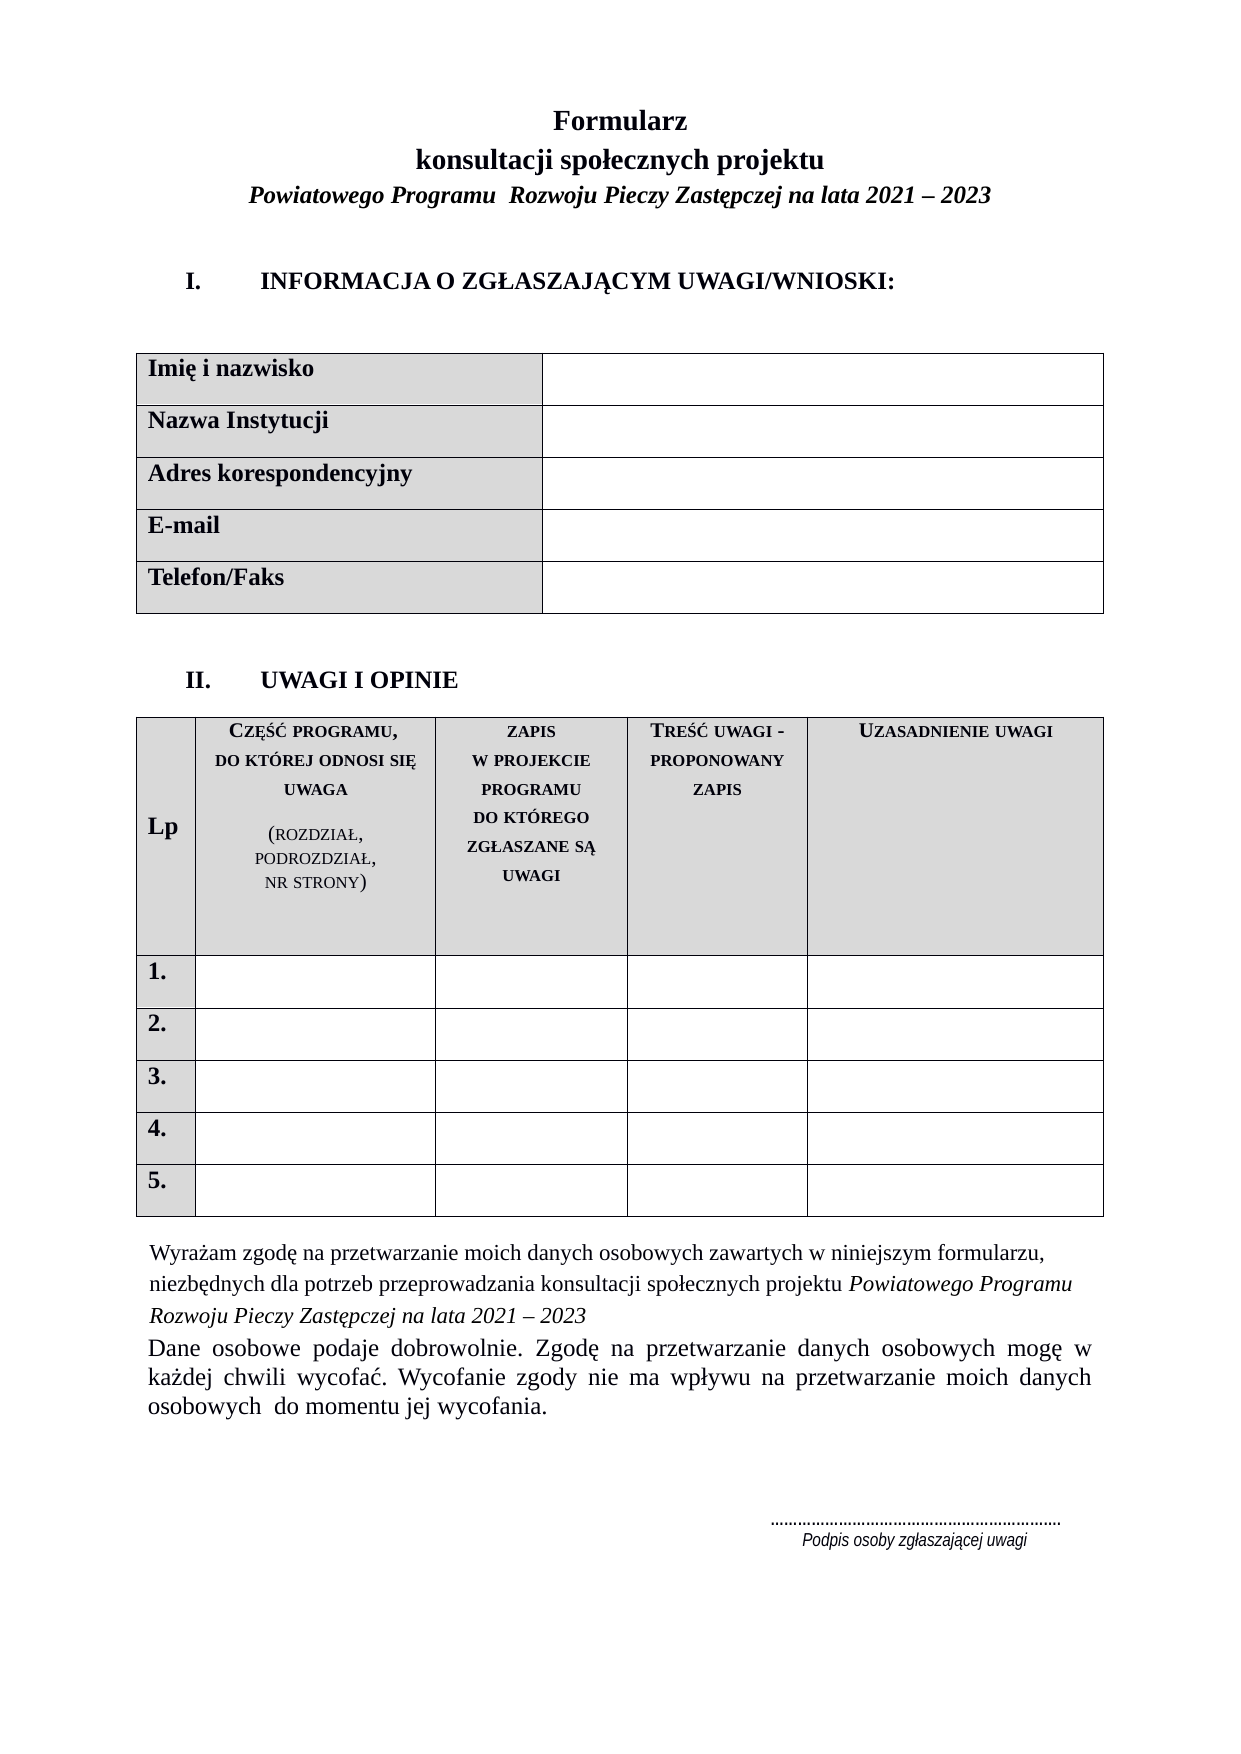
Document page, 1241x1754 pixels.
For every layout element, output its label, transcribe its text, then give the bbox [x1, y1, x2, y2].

table_header Uzasadnienie uwagi [808, 718, 1103, 955]
table_cell [436, 1165, 627, 1216]
table_header Lp [137, 718, 195, 955]
text Dane osobowe podaje dobrowolnie. Zgodę na przetwarzanie danych osobowych mogę w każdej chwili wycofać. Wycofanie zgody nie ma wpływu na przetwarzanie moich danych osobowych do momentu jej wycofania. [148, 1333, 1093, 1420]
table_cell 3. [137, 1061, 195, 1112]
table_cell 4. [137, 1113, 195, 1164]
table_cell [196, 1113, 435, 1164]
table_cell Telefon/Faks [137, 562, 542, 613]
table_cell [436, 1113, 627, 1164]
table_header Imię i nazwisko [137, 354, 542, 404]
table_header Treść uwagi - proponowany zapis [628, 718, 807, 955]
text Powiatowego Programu Rozwoju Pieczy Zastępczej na lata 2021 – 2023 [149, 181, 1093, 209]
table_cell [628, 956, 807, 1007]
table_cell [436, 1061, 627, 1112]
text konsultacji społecznych projektu [148, 142, 1093, 176]
table_cell [543, 562, 1103, 613]
table_header [543, 354, 1103, 404]
table_cell 5. [137, 1165, 195, 1216]
table_cell [628, 1165, 807, 1216]
list UWAGI I OPINIE [185, 666, 1093, 694]
table_cell 1. [137, 956, 195, 1007]
table_cell [628, 1061, 807, 1112]
table_cell Adres korespondencyjny [137, 458, 542, 509]
table_cell [196, 956, 435, 1007]
table_header zapis w projekcie programu do którego zgłaszane są uwagi [436, 718, 627, 955]
table_cell E-mail [137, 510, 542, 561]
table_cell [808, 1165, 1103, 1216]
table_cell [543, 406, 1103, 457]
text Wyrażam zgodę na przetwarzanie moich danych osobowych zawartych w niniejszym formularzu, niezbędnych dla potrzeb przeprowadzania konsultacji społecznych projektu Powiatowego Programu Rozwoju Pieczy Zastępczej na lata 2021 – 2023 [149, 1239, 1093, 1328]
table_cell [808, 1009, 1103, 1060]
table_cell Nazwa Instytucji [137, 406, 542, 457]
subtitle Podpis osoby zgłaszającej uwagi [738, 1529, 1093, 1551]
table_cell [808, 1113, 1103, 1164]
text Formularz [148, 103, 1093, 137]
table_cell [196, 1061, 435, 1112]
table_cell [808, 956, 1103, 1007]
table_cell [196, 1165, 435, 1216]
subtitle ………………………………………………………. [738, 1510, 1093, 1529]
table_cell [436, 956, 627, 1007]
table_cell [543, 458, 1103, 509]
table_header Część programu, do której odnosi się uwaga (rozdział, podrozdział, nr strony) [196, 718, 435, 955]
table_cell [628, 1009, 807, 1060]
list INFORMACJA O ZGŁASZAJĄCYM UWAGI/WNIOSKI: [185, 266, 1093, 295]
table_cell [543, 510, 1103, 561]
table_cell [196, 1009, 435, 1060]
table_cell [628, 1113, 807, 1164]
table_cell 2. [137, 1009, 195, 1060]
table_cell [436, 1009, 627, 1060]
table_cell [808, 1061, 1103, 1112]
